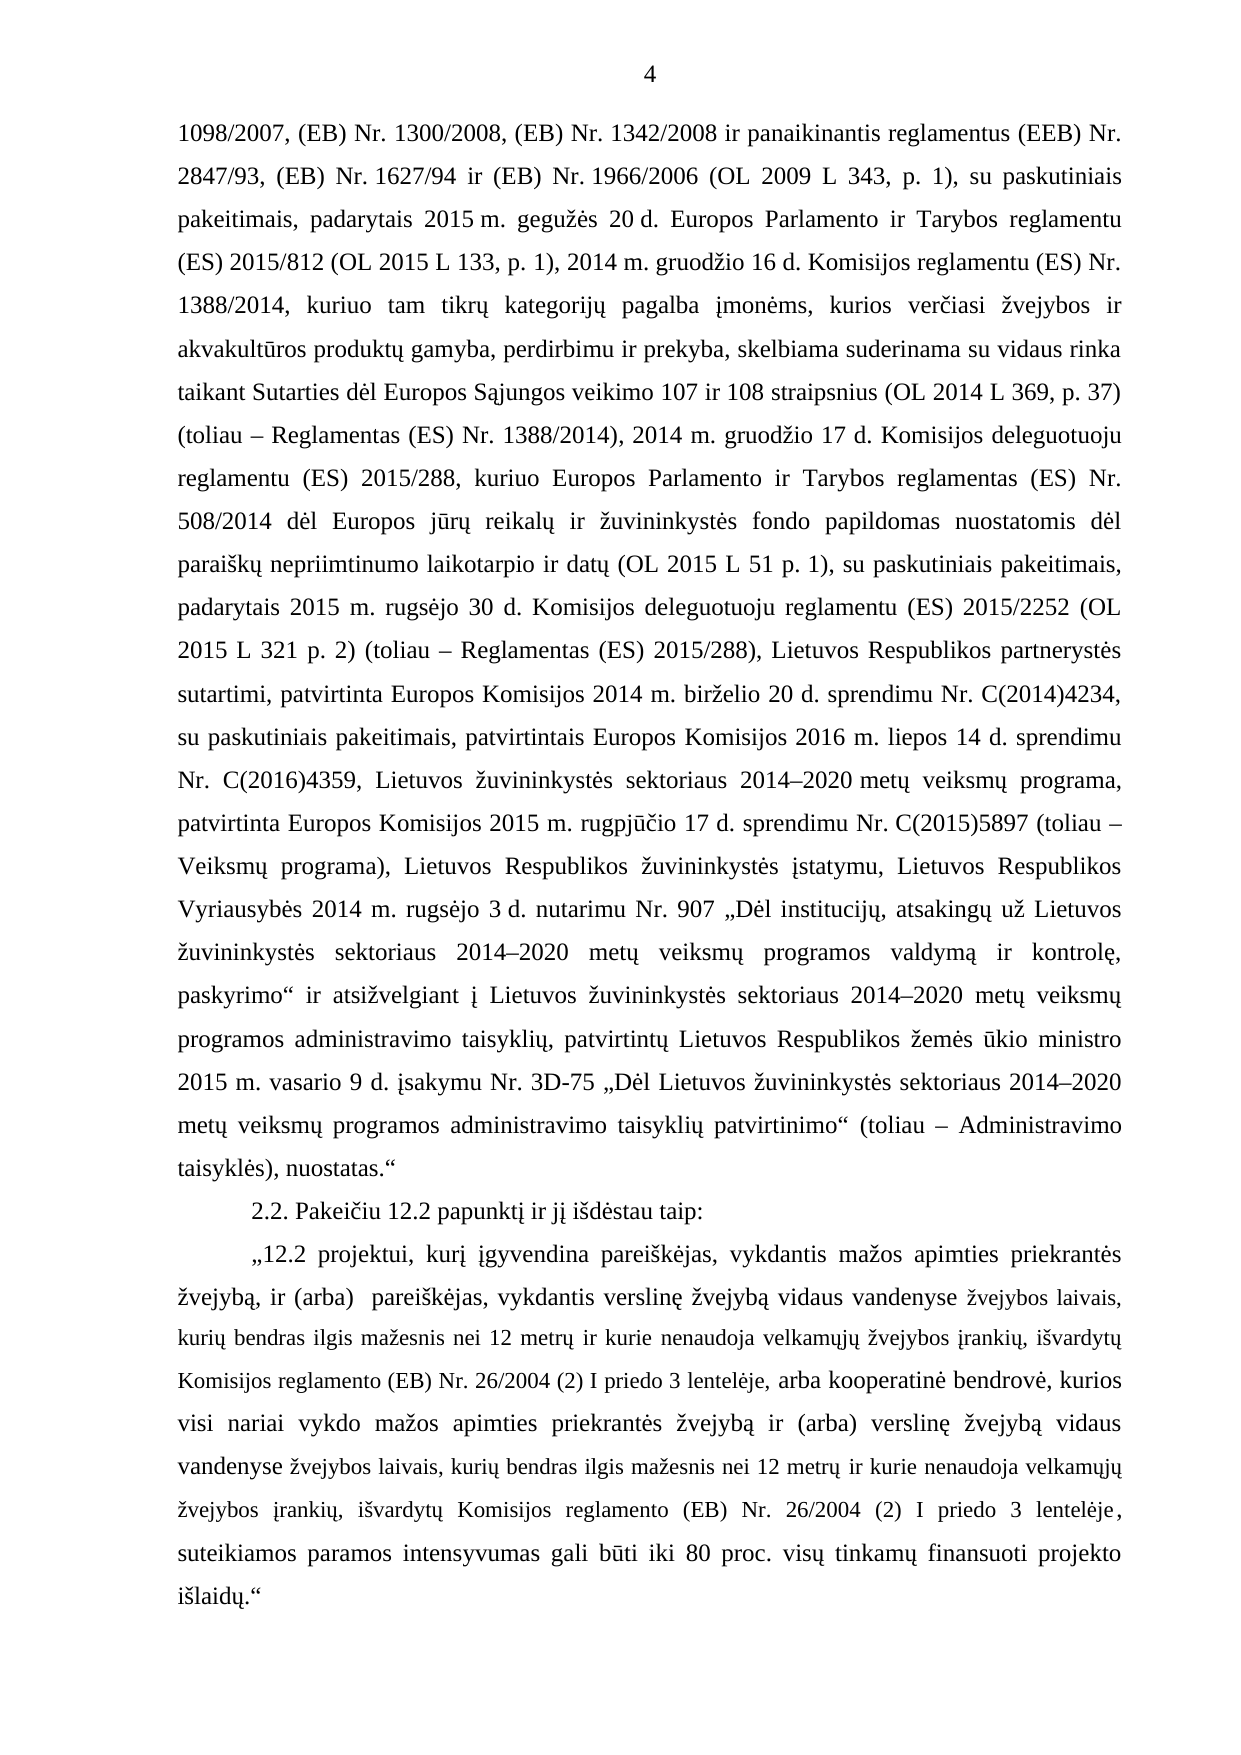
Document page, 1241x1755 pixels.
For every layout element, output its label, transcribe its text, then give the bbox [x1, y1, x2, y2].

text 2.2. Pakeičiu 12.2 papunktį ir jį išdėstau taip: [251, 1196, 1122, 1225]
text 1098/2007, (EB) Nr. 1300/2008, (EB) Nr. 1342/2008 ir panaikinantis reglamentus (EEB) Nr. 2847/93, (EB) Nr. 1627/94 ir (EB) Nr. 1966/2006 (OL 2009 L 343, p. 1), su paskutiniais pakeitimais, padarytais 2015 m. gegužės 20 d. Europos Parlamento ir Tarybos reglamentu (ES) 2015/812 (OL 2015 L 133, p. 1), 2014 m. gruodžio 16 d. Komisijos reglamentu (ES) Nr. 1388/2014, kuriuo tam tikrų kategorijų pagalba įmonėms, kurios verčiasi žvejybos ir akvakultūros produktų gamyba, perdirbimu ir prekyba, skelbiama suderinama su vidaus rinka taikant Sutarties dėl Europos Sąjungos veikimo 107 ir 108 straipsnius (OL 2014 L 369, p. 37) (toliau – Reglamentas (ES) Nr. 1388/2014), 2014 m. gruodžio 17 d. Komisijos deleguotuoju reglamentu (ES) 2015/288, kuriuo Europos Parlamento ir Tarybos reglamentas (ES) Nr. 508/2014 dėl Europos jūrų reikalų ir žuvininkystės fondo papildomas nuostatomis dėl paraiškų nepriimtinumo laikotarpio ir datų (OL 2015 L 51 p. 1), su paskutiniais pakeitimais, padarytais 2015 m. rugsėjo 30 d. Komisijos deleguotuoju reglamentu (ES) 2015/2252 (OL 2015 L 321 p. 2) (toliau – Reglamentas (ES) 2015/288), Lietuvos Respublikos partnerystės sutartimi, patvirtinta Europos Komisijos 2014 m. birželio 20 d. sprendimu Nr. C(2014)4234, su paskutiniais pakeitimais, patvirtintais Europos Komisijos 2016 m. liepos 14 d. sprendimu Nr. C(2016)4359, Lietuvos žuvininkystės sektoriaus 2014–2020 metų veiksmų programa, patvirtinta Europos Komisijos 2015 m. rugpjūčio 17 d. sprendimu Nr. C(2015)5897 (toliau – Veiksmų programa), Lietuvos Respublikos žuvininkystės įstatymu, Lietuvos Respublikos Vyriausybės 2014 m. rugsėjo 3 d. nutarimu Nr. 907 „Dėl institucijų, atsakingų už Lietuvos žuvininkystės sektoriaus 2014–2020 metų veiksmų programos valdymą ir kontrolę, paskyrimo“ ir atsižvelgiant į Lietuvos žuvininkystės sektoriaus 2014–2020 metų veiksmų programos administravimo taisyklių, patvirtintų Lietuvos Respublikos žemės ūkio ministro 2015 m. vasario 9 d. įsakymu Nr. 3D-75 „Dėl Lietuvos žuvininkystės sektoriaus 2014–2020 metų veiksmų programos administravimo taisyklių patvirtinimo“ (toliau – Administravimo taisyklės), nuostatas.“ [177, 118, 1122, 1182]
text „12.2 projektui, kurį įgyvendina pareiškėjas, vykdantis mažos apimties priekrantės žvejybą, ir (arba) pareiškėjas, vykdantis verslinę žvejybą vidaus vandenyse žvejybos laivais, kurių bendras ilgis mažesnis nei 12 metrų ir kurie nenaudoja velkamųjų žvejybos įrankių, išvardytų Komisijos reglamento (EB) Nr. 26/2004 (2) I priedo 3 lentelėje, arba kooperatinė bendrovė, kurios visi nariai vykdo mažos apimties priekrantės žvejybą ir (arba) verslinę žvejybą vidaus vandenyse žvejybos laivais, kurių bendras ilgis mažesnis nei 12 metrų ir kurie nenaudoja velkamųjų žvejybos įrankių, išvardytų Komisijos reglamento (EB) Nr. 26/2004 (2) I priedo 3 lentelėje, suteikiamos paramos intensyvumas gali būti iki 80 proc. visų tinkamų finansuoti projekto išlaidų.“ [177, 1239, 1122, 1609]
